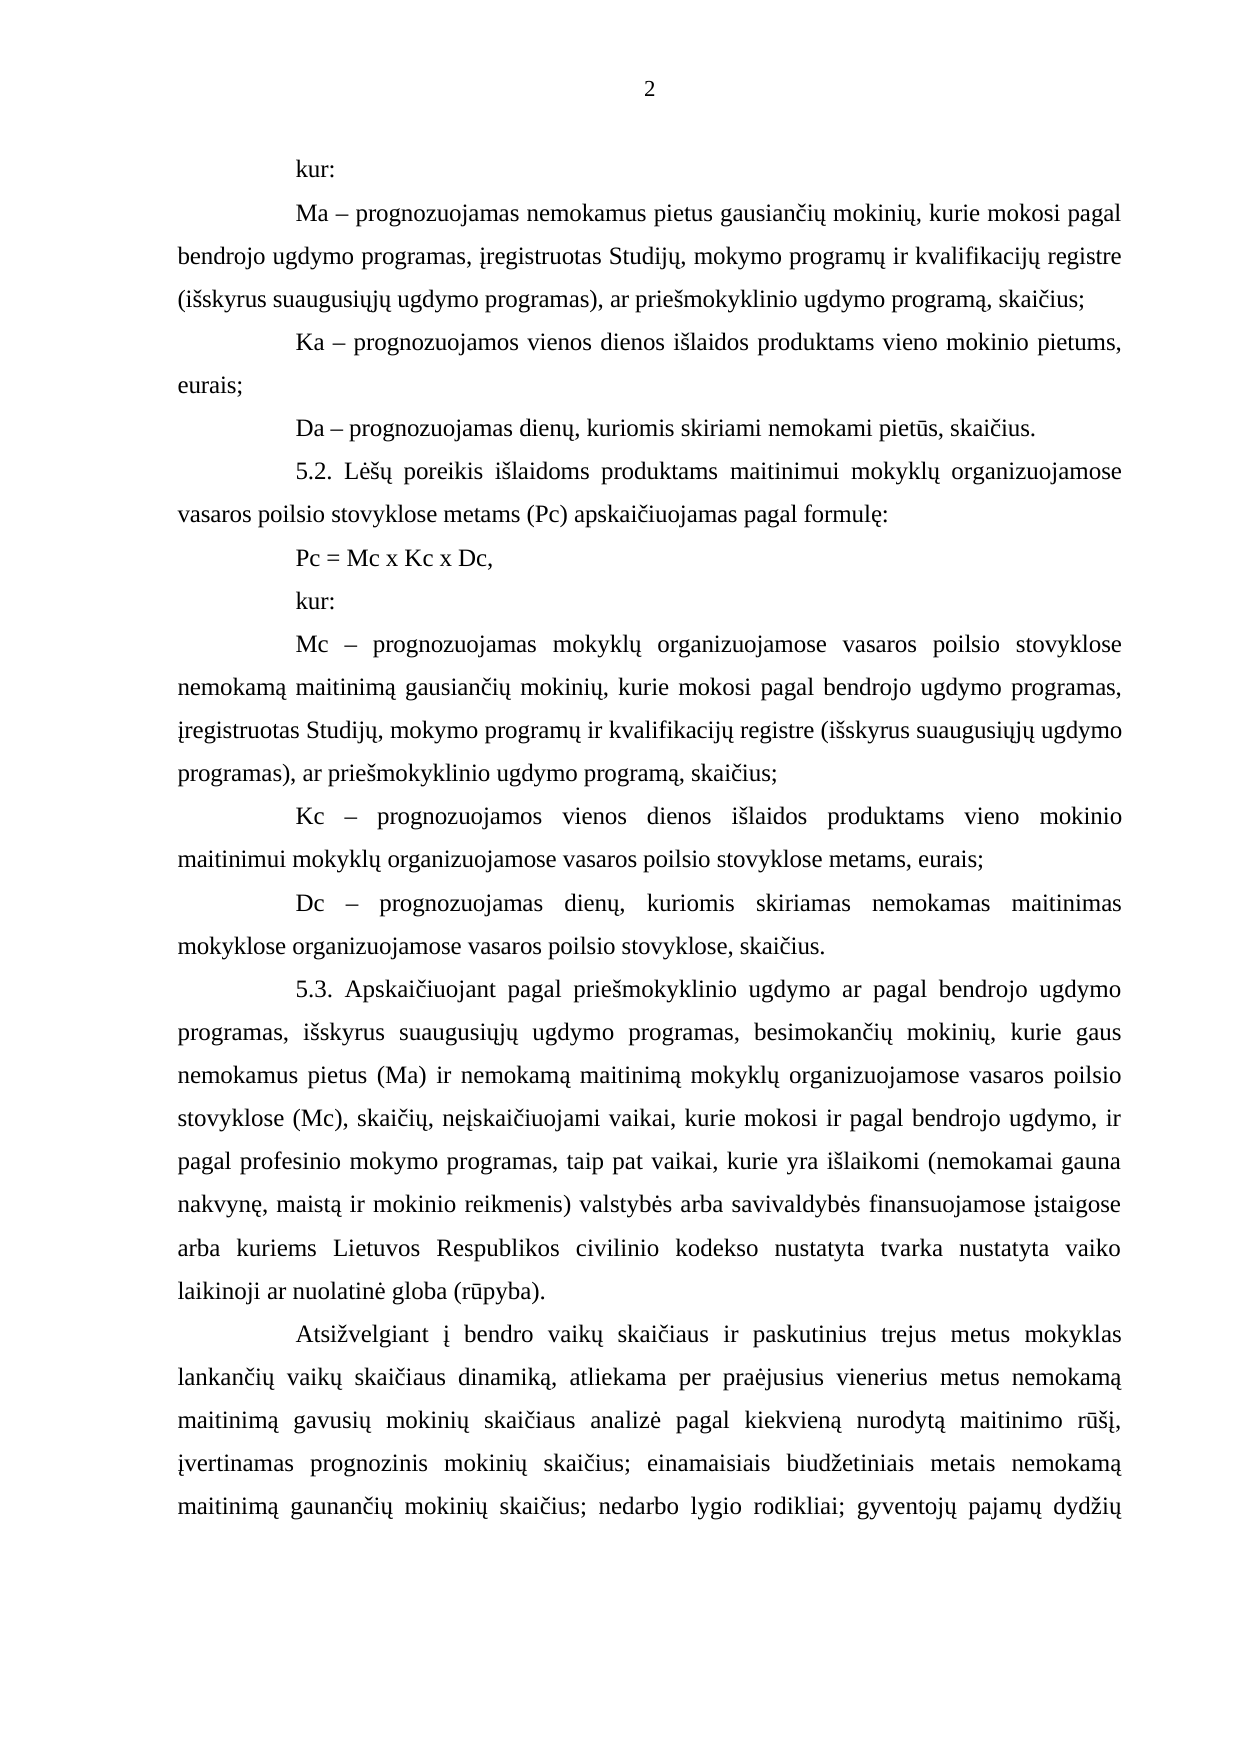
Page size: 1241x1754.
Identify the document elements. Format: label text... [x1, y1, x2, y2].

text Da – prognozuojamas dienų, kuriomis skiriami nemokami pietūs, skaičius. [177, 413, 1122, 442]
text Pc = Mc x Kc x Dc, [177, 543, 1122, 571]
text Atsižvelgiant į bendro vaikų skaičiaus ir paskutinius trejus metus mokyklas lankančių vaikų skaičiaus dinamiką, atliekama per praėjusius vienerius metus nemokamą maitinimą gavusių mokinių skaičiaus analizė pagal kiekvieną nurodytą maitinimo rūšį, įvertinamas prognozinis mokinių skaičius; einamaisiais biudžetiniais metais nemokamą maitinimą gaunančių mokinių skaičius; nedarbo lygio rodikliai; gyventojų pajamų dydžių [177, 1319, 1122, 1520]
text Ma – prognozuojamas nemokamus pietus gausiančių mokinių, kurie mokosi pagal bendrojo ugdymo programas, įregistruotas Studijų, mokymo programų ir kvalifikacijų registre (išskyrus suaugusiųjų ugdymo programas), ar priešmokyklinio ugdymo programą, skaičius; [177, 198, 1122, 313]
text Mc – prognozuojamas mokyklų organizuojamose vasaros poilsio stovyklose nemokamą maitinimą gausiančių mokinių, kurie mokosi pagal bendrojo ugdymo programas, įregistruotas Studijų, mokymo programų ir kvalifikacijų registre (išskyrus suaugusiųjų ugdymo programas), ar priešmokyklinio ugdymo programą, skaičius; [177, 629, 1122, 787]
text Dc – prognozuojamas dienų, kuriomis skiriamas nemokamas maitinimas mokyklose organizuojamose vasaros poilsio stovyklose, skaičius. [177, 888, 1122, 959]
text Ka – prognozuojamos vienos dienos išlaidos produktams vieno mokinio pietums, eurais; [177, 327, 1122, 399]
text 5.3. Apskaičiuojant pagal priešmokyklinio ugdymo ar pagal bendrojo ugdymo programas, išskyrus suaugusiųjų ugdymo programas, besimokančių mokinių, kurie gaus nemokamus pietus (Ma) ir nemokamą maitinimą mokyklų organizuojamose vasaros poilsio stovyklose (Mc), skaičių, neįskaičiuojami vaikai, kurie mokosi ir pagal bendrojo ugdymo, ir pagal profesinio mokymo programas, taip pat vaikai, kurie yra išlaikomi (nemokamai gauna nakvynę, maistą ir mokinio reikmenis) valstybės arba savivaldybės finansuojamose įstaigose arba kuriems Lietuvos Respublikos civilinio kodekso nustatyta tvarka nustatyta vaiko laikinoji ar nuolatinė globa (rūpyba). [177, 974, 1122, 1304]
text kur: [177, 586, 1122, 614]
text Kc – prognozuojamos vienos dienos išlaidos produktams vieno mokinio maitinimui mokyklų organizuojamose vasaros poilsio stovyklose metams, eurais; [177, 801, 1122, 873]
text kur: [177, 154, 1122, 183]
text 5.2. Lėšų poreikis išlaidoms produktams maitinimui mokyklų organizuojamose vasaros poilsio stovyklose metams (Pc) apskaičiuojamas pagal formulę: [177, 456, 1122, 528]
